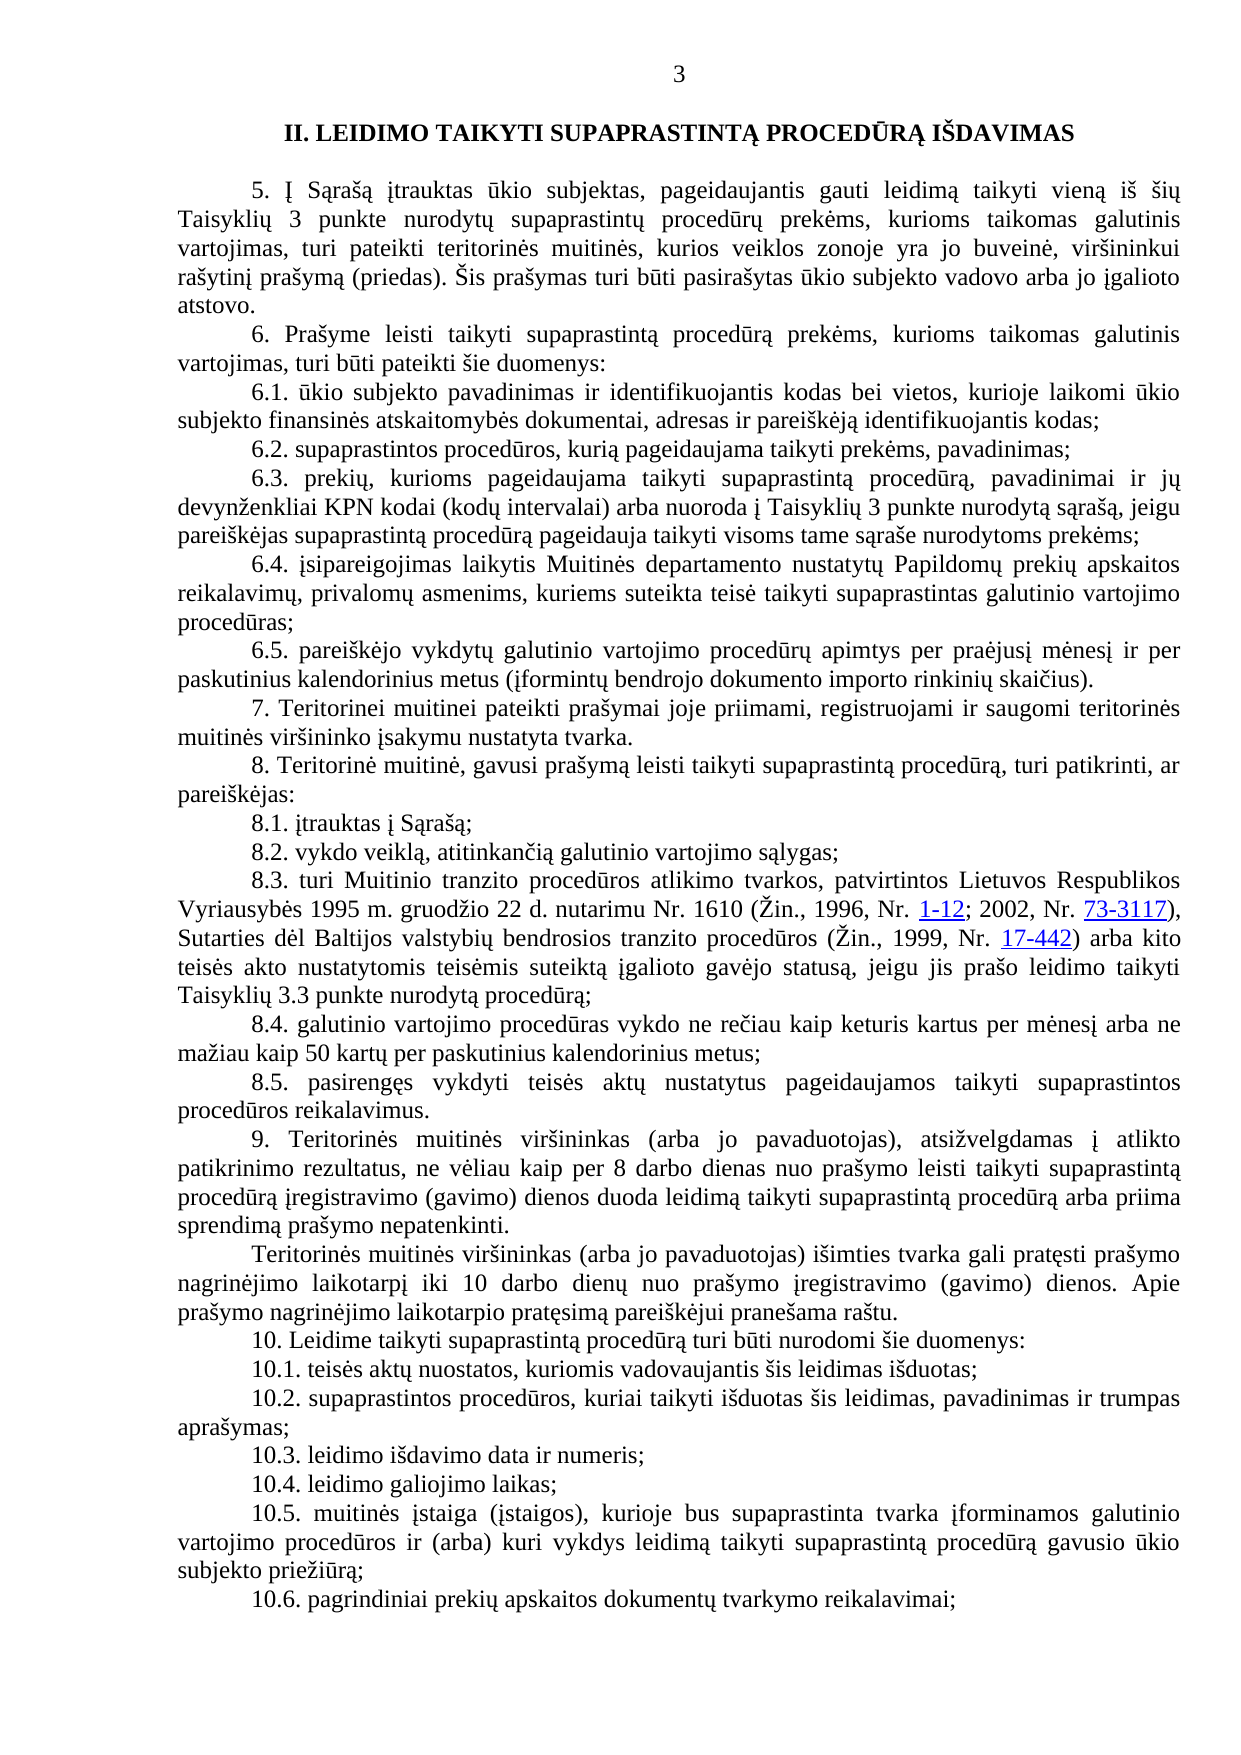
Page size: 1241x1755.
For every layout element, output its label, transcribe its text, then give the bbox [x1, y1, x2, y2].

text 6.4. įsipareigojimas laikytis Muitinės departamento nustatytų Papildomų prekių apskaitos reikalavimų, privalomų asmenims, kuriems suteikta teisė taikyti supaprastintas galutinio vartojimo procedūras; [177, 549, 1181, 636]
text 5. Į Sąrašą įtrauktas ūkio subjektas, pageidaujantis gauti leidimą taikyti vieną iš šių Taisyklių 3 punkte nurodytų supaprastintų procedūrų prekėms, kurioms taikomas galutinis vartojimas, turi pateikti teritorinės muitinės, kurios veiklos zonoje yra jo buveinė, viršininkui rašytinį prašymą (priedas). Šis prašymas turi būti pasirašytas ūkio subjekto vadovo arba jo įgalioto atstovo. [177, 176, 1181, 319]
text 10.3. leidimo išdavimo data ir numeris; [177, 1441, 1181, 1469]
text 8.3. turi Muitinio tranzito procedūros atlikimo tvarkos, patvirtintos Lietuvos Respublikos Vyriausybės 1995 m. gruodžio 22 d. nutarimu Nr. 1610 (Žin., 1996, Nr. 1-12; 2002, Nr. 73-3117), Sutarties dėl Baltijos valstybių bendrosios tranzito procedūros (Žin., 1999, Nr. 17-442) arba kito teisės akto nustatytomis teisėmis suteiktą įgalioto gavėjo statusą, jeigu jis prašo leidimo taikyti Taisyklių 3.3 punkte nurodytą procedūrą; [177, 866, 1181, 1009]
text 10. Leidime taikyti supaprastintą procedūrą turi būti nurodomi šie duomenys: [177, 1326, 1181, 1354]
text 6. Prašyme leisti taikyti supaprastintą procedūrą prekėms, kurioms taikomas galutinis vartojimas, turi būti pateikti šie duomenys: [177, 319, 1181, 377]
text 10.5. muitinės įstaiga (įstaigos), kurioje bus supaprastinta tvarka įforminamos galutinio vartojimo procedūros ir (arba) kuri vykdys leidimą taikyti supaprastintą procedūrą gavusio ūkio subjekto priežiūrą; [177, 1498, 1181, 1584]
text 9. Teritorinės muitinės viršininkas (arba jo pavaduotojas), atsižvelgdamas į atlikto patikrinimo rezultatus, ne vėliau kaip per 8 darbo dienas nuo prašymo leisti taikyti supaprastintą procedūrą įregistravimo (gavimo) dienos duoda leidimą taikyti supaprastintą procedūrą arba priima sprendimą prašymo nepatenkinti. [177, 1124, 1181, 1239]
text 10.4. leidimo galiojimo laikas; [177, 1469, 1181, 1498]
text Teritorinės muitinės viršininkas (arba jo pavaduotojas) išimties tvarka gali pratęsti prašymo nagrinėjimo laikotarpį iki 10 darbo dienų nuo prašymo įregistravimo (gavimo) dienos. Apie prašymo nagrinėjimo laikotarpio pratęsimą pareiškėjui pranešama raštu. [177, 1239, 1181, 1326]
text 8.5. pasirengęs vykdyti teisės aktų nustatytus pageidaujamos taikyti supaprastintos procedūros reikalavimus. [177, 1067, 1181, 1124]
text 10.1. teisės aktų nuostatos, kuriomis vadovaujantis šis leidimas išduotas; [177, 1354, 1181, 1383]
text 8.2. vykdo veiklą, atitinkančią galutinio vartojimo sąlygas; [177, 837, 1181, 866]
text 8.1. įtrauktas į Sąrašą; [177, 808, 1181, 837]
text 8.4. galutinio vartojimo procedūras vykdo ne rečiau kaip keturis kartus per mėnesį arba ne mažiau kaip 50 kartų per paskutinius kalendorinius metus; [177, 1009, 1181, 1067]
text 6.5. pareiškėjo vykdytų galutinio vartojimo procedūrų apimtys per praėjusį mėnesį ir per paskutinius kalendorinius metus (įformintų bendrojo dokumento importo rinkinių skaičius). [177, 636, 1181, 693]
text 6.1. ūkio subjekto pavadinimas ir identifikuojantis kodas bei vietos, kurioje laikomi ūkio subjekto finansinės atskaitomybės dokumentai, adresas ir pareiškėją identifikuojantis kodas; [177, 377, 1181, 434]
text 6.3. prekių, kurioms pageidaujama taikyti supaprastintą procedūrą, pavadinimai ir jų devynženkliai KPN kodai (kodų intervalai) arba nuoroda į Taisyklių 3 punkte nurodytą sąrašą, jeigu pareiškėjas supaprastintą procedūrą pageidauja taikyti visoms tame sąraše nurodytoms prekėms; [177, 463, 1181, 549]
text II. LEIDIMO TAIKYTI SUPAPRASTINTĄ PROCEDŪRĄ IŠDAVIMAS [177, 118, 1181, 147]
text 6.2. supaprastintos procedūros, kurią pageidaujama taikyti prekėms, pavadinimas; [177, 434, 1181, 463]
text 8. Teritorinė muitinė, gavusi prašymą leisti taikyti supaprastintą procedūrą, turi patikrinti, ar pareiškėjas: [177, 751, 1181, 808]
text 10.2. supaprastintos procedūros, kuriai taikyti išduotas šis leidimas, pavadinimas ir trumpas aprašymas; [177, 1383, 1181, 1441]
text 7. Teritorinei muitinei pateikti prašymai joje priimami, registruojami ir saugomi teritorinės muitinės viršininko įsakymu nustatyta tvarka. [177, 693, 1181, 751]
text 10.6. pagrindiniai prekių apskaitos dokumentų tvarkymo reikalavimai; [177, 1584, 1181, 1613]
